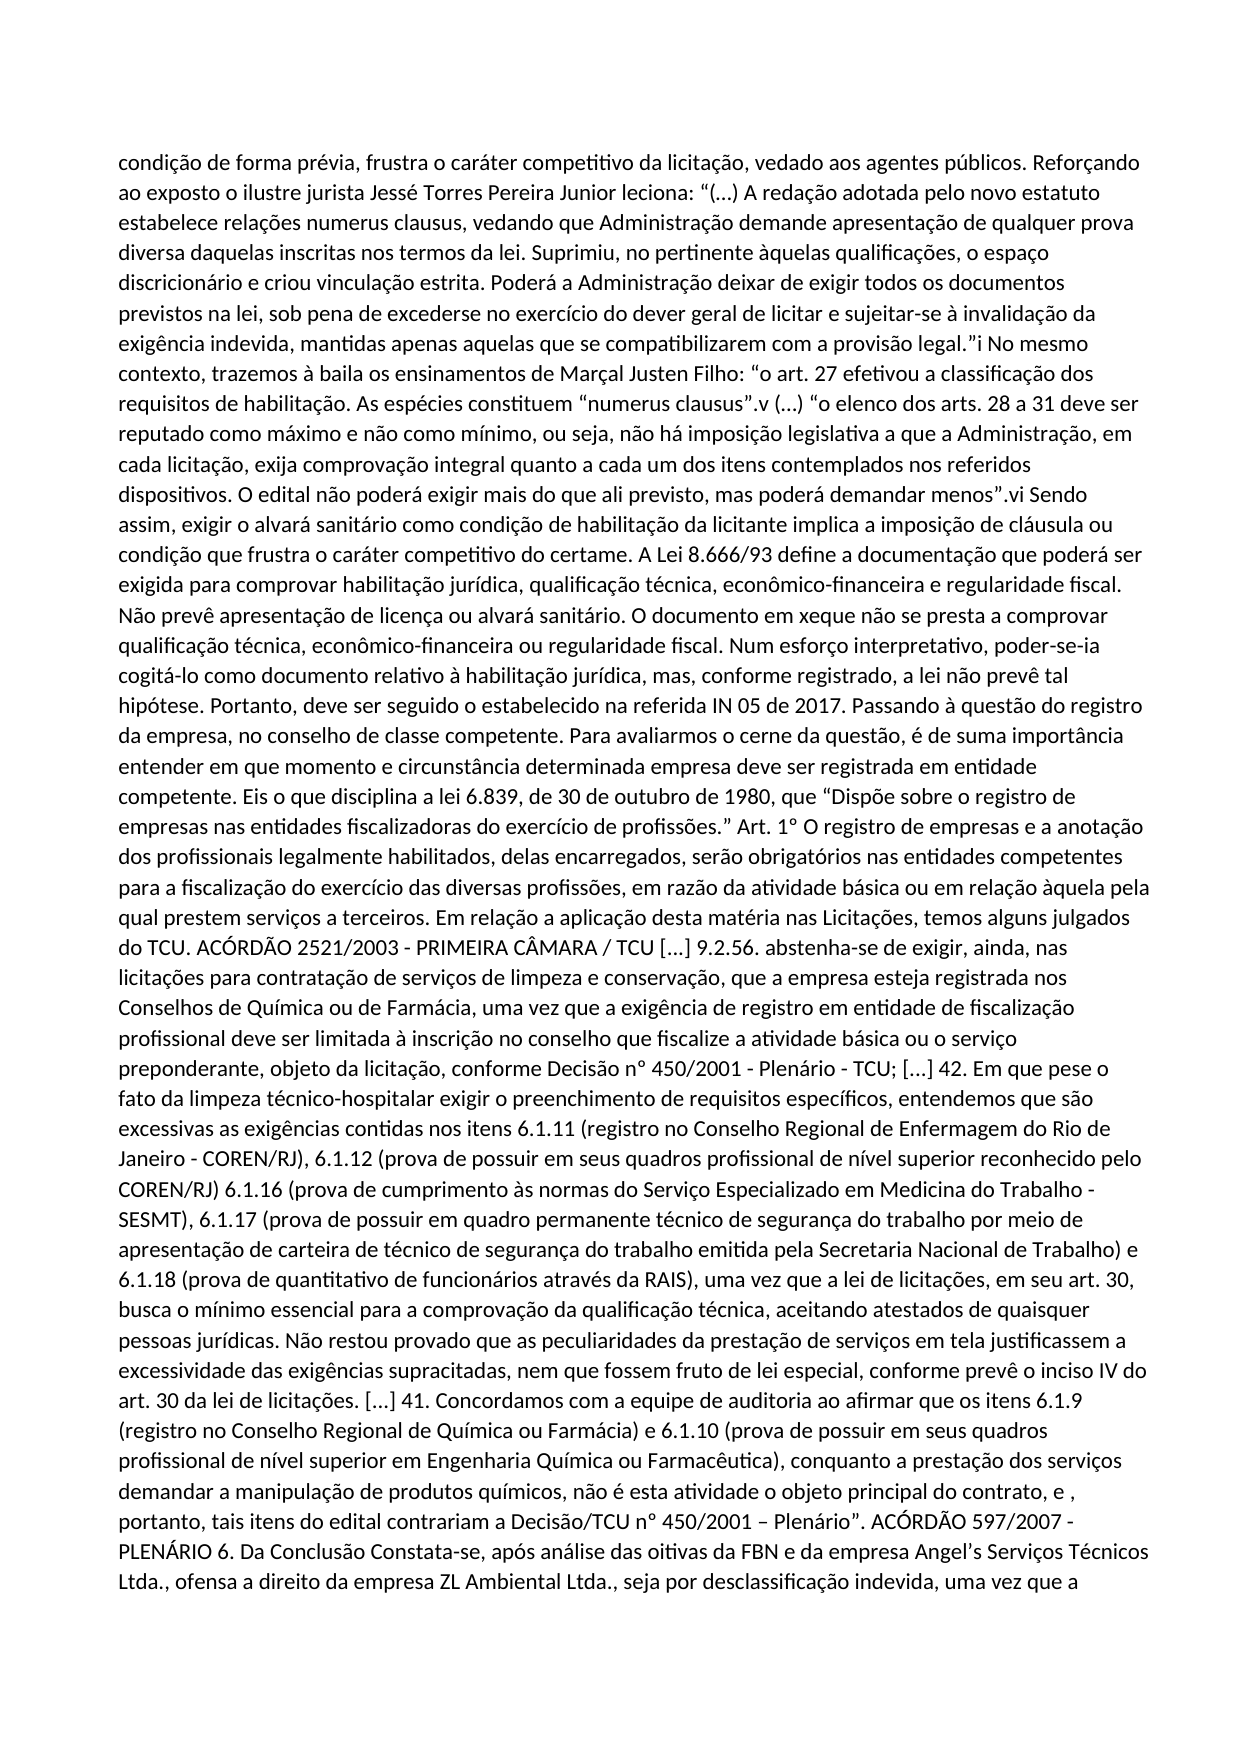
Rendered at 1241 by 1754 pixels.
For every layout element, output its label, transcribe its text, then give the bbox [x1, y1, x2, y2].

text condição de forma prévia, frustra o caráter competitivo da licitação, vedado aos agentes públicos. Reforçando ao exposto o ilustre jurista Jessé Torres Pereira Junior leciona: “(…) A redação adotada pelo novo estatuto estabelece relações numerus clausus, vedando que Administração demande apresentação de qualquer prova diversa daquelas inscritas nos termos da lei. Suprimiu, no pertinente àquelas qualificações, o espaço discricionário e criou vinculação estrita. Poderá a Administração deixar de exigir todos os documentos previstos na lei, sob pena de excederse no exercício do dever geral de licitar e sujeitar-se à invalidação da exigência indevida, mantidas apenas aquelas que se compatibilizarem com a provisão legal.”i No mesmo contexto, trazemos à baila os ensinamentos de Marçal Justen Filho: “o art. 27 efetivou a classificação dos requisitos de habilitação. As espécies constituem “numerus clausus”.v (…) “o elenco dos arts. 28 a 31 deve ser reputado como máximo e não como mínimo, ou seja, não há imposição legislativa a que a Administração, em cada licitação, exija comprovação integral quanto a cada um dos itens contemplados nos referidos dispositivos. O edital não poderá exigir mais do que ali previsto, mas poderá demandar menos”.vi Sendo assim, exigir o alvará sanitário como condição de habilitação da licitante implica a imposição de cláusula ou condição que frustra o caráter competitivo do certame. A Lei 8.666/93 define a documentação que poderá ser exigida para comprovar habilitação jurídica, qualificação técnica, econômico-financeira e regularidade fiscal. Não prevê apresentação de licença ou alvará sanitário. O documento em xeque não se presta a comprovar qualificação técnica, econômico-financeira ou regularidade fiscal. Num esforço interpretativo, poder-se-ia cogitá-lo como documento relativo à habilitação jurídica, mas, conforme registrado, a lei não prevê tal hipótese. Portanto, deve ser seguido o estabelecido na referida IN 05 de 2017. Passando à questão do registro da empresa, no conselho de classe competente. Para avaliarmos o cerne da questão, é de suma importância entender em que momento e circunstância determinada empresa deve ser registrada em entidade competente. Eis o que disciplina a lei 6.839, de 30 de outubro de 1980, que “Dispõe sobre o registro de empresas nas entidades fiscalizadoras do exercício de profissões.” Art. 1º O registro de empresas e a anotação dos profissionais legalmente habilitados, delas encarregados, serão obrigatórios nas entidades competentes para a fiscalização do exercício das diversas profissões, em razão da atividade básica ou em relação àquela pela qual prestem serviços a terceiros. Em relação a aplicação desta matéria nas Licitações, temos alguns julgados do TCU. ACÓRDÃO 2521/2003 - PRIMEIRA CÂMARA / TCU [...] 9.2.56. abstenha-se de exigir, ainda, nas licitações para contratação de serviços de limpeza e conservação, que a empresa esteja registrada nos Conselhos de Química ou de Farmácia, uma vez que a exigência de registro em entidade de fiscalização profissional deve ser limitada à inscrição no conselho que fiscalize a atividade básica ou o serviço preponderante, objeto da licitação, conforme Decisão nº 450/2001 - Plenário - TCU; [...] 42. Em que pese o fato da limpeza técnico-hospitalar exigir o preenchimento de requisitos específicos, entendemos que são excessivas as exigências contidas nos itens 6.1.11 (registro no Conselho Regional de Enfermagem do Rio de Janeiro - COREN/RJ), 6.1.12 (prova de possuir em seus quadros profissional de nível superior reconhecido pelo COREN/RJ) 6.1.16 (prova de cumprimento às normas do Serviço Especializado em Medicina do Trabalho - SESMT), 6.1.17 (prova de possuir em quadro permanente técnico de segurança do trabalho por meio de apresentação de carteira de técnico de segurança do trabalho emitida pela Secretaria Nacional de Trabalho) e 6.1.18 (prova de quantitativo de funcionários através da RAIS), uma vez que a lei de licitações, em seu art. 30, busca o mínimo essencial para a comprovação da qualificação técnica, aceitando atestados de quaisquer pessoas jurídicas. Não restou provado que as peculiaridades da prestação de serviços em tela justificassem a excessividade das exigências supracitadas, nem que fossem fruto de lei especial, conforme prevê o inciso IV do art. 30 da lei de licitações. [...] 41. Concordamos com a equipe de auditoria ao afirmar que os itens 6.1.9 (registro no Conselho Regional de Química ou Farmácia) e 6.1.10 (prova de possuir em seus quadros profissional de nível superior em Engenharia Química ou Farmacêutica), conquanto a prestação dos serviços demandar a manipulação de produtos químicos, não é esta atividade o objeto principal do contrato, e , portanto, tais itens do edital contrariam a Decisão/TCU nº 450/2001 – Plenário”. ACÓRDÃO 597/2007 - PLENÁRIO 6. Da Conclusão Constata-se, após análise das oitivas da FBN e da empresa Angel’s Serviços Técnicos Ltda., ofensa a direito da empresa ZL Ambiental Ltda., seja por desclassificação indevida, uma vez que a [118, 148, 1152, 1595]
